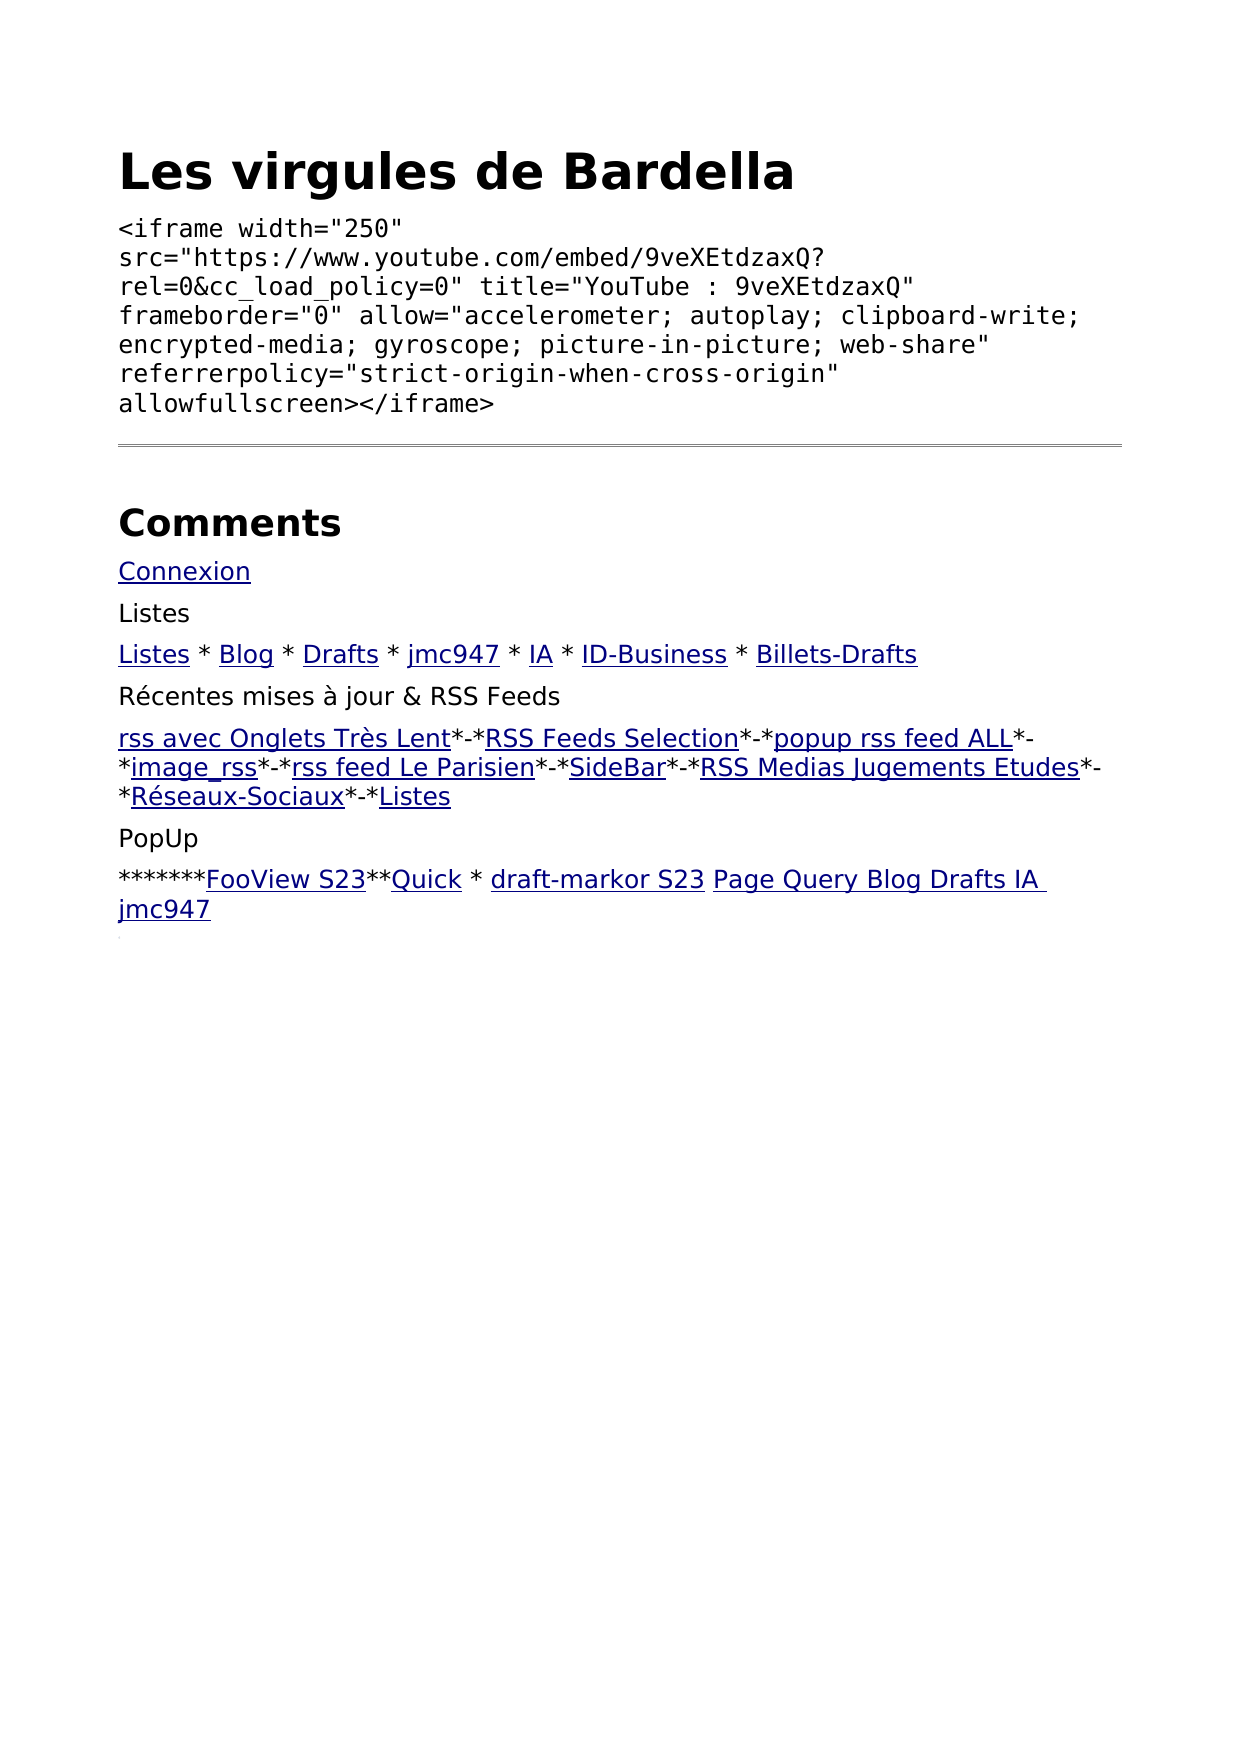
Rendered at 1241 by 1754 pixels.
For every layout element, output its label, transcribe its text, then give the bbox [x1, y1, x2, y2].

text PopUp [118, 824, 1122, 853]
text rss avec Onglets Très Lent*-*RSS Feeds Selection*-*popup rss feed ALL*-*image_rss*-*rss feed Le Parisien*-*SideBar*-*RSS Medias Jugements Etudes*-*Réseaux-Sociaux*-*Listes [118, 724, 1122, 811]
text Listes * Blog * Drafts * jmc947 * IA * ID-Business * Billets-Drafts [118, 641, 1122, 670]
text Récentes mises à jour & RSS Feeds [118, 682, 1122, 711]
text Listes [118, 599, 1122, 628]
subtitle Les virgules de Bardella [118, 143, 1122, 201]
text Connexion [118, 557, 1122, 586]
subtitle Comments [118, 501, 1122, 545]
text *******FooView S23**Quick * draft-markor S23 Page Query Blog Drafts IA jmc947 [118, 866, 1122, 924]
text <iframe width="250" src="https://www.youtube.com/embed/9veXEtdzaxQ?rel=0&cc_load_policy=0" title="YouTube : 9veXEtdzaxQ" frameborder="0" allow="accelerometer; autoplay; clipboard-write; encrypted-media; gyroscope; picture-in-picture; web-share" referrerpolicy="strict-origin-when-cross-origin" allowfullscreen></iframe> [118, 214, 1122, 418]
